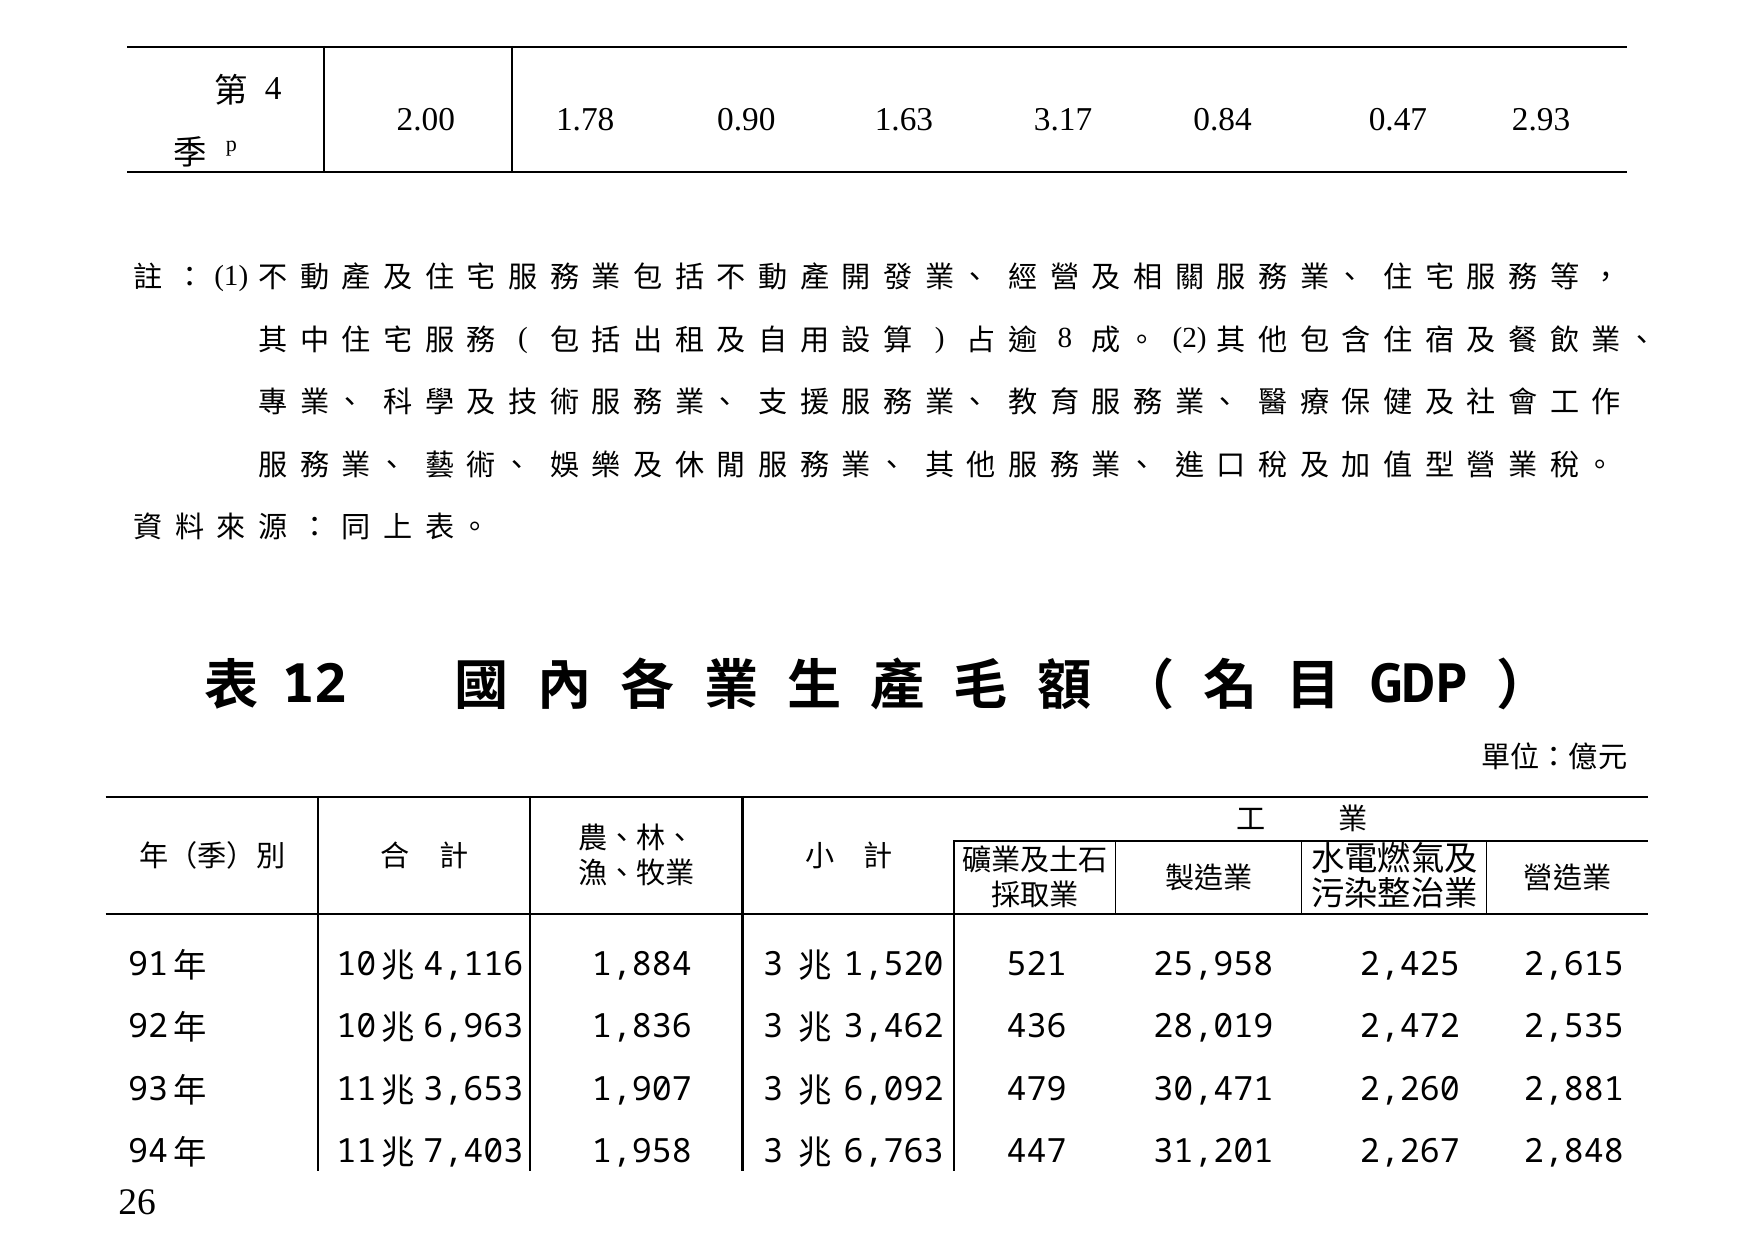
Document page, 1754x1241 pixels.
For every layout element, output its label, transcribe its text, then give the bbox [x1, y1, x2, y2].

table_cell 436 [955, 983, 1115, 1046]
table_cell 28,019 [1115, 983, 1302, 1046]
table_cell 3兆1,520 [744, 915, 953, 983]
table_cell 31,201 [1115, 1108, 1302, 1171]
subtitle 表12 國內各業生產毛額（名目GDP） [127, 608, 1627, 733]
text 資料來源：同上表。 [127, 483, 1627, 546]
table_cell 0.90 [671, 48, 830, 171]
table_header 合 計 [319, 798, 529, 913]
table_cell 11兆3,653 [319, 1046, 529, 1108]
table_cell 91年 [106, 915, 317, 983]
table_cell 10兆6,963 [319, 983, 529, 1046]
table_cell 3兆6,092 [744, 1046, 953, 1108]
table_cell 0.47 [1308, 48, 1484, 171]
text 單位：億元 [127, 733, 1627, 776]
table_header 工 業 [954, 798, 1648, 840]
table_cell 2.93 [1484, 48, 1627, 171]
table_cell 1,836 [531, 983, 741, 1046]
table_cell 2,848 [1487, 1108, 1648, 1171]
table_header 小 計 [744, 798, 954, 913]
table_cell 3兆6,763 [744, 1108, 953, 1171]
table_cell 479 [955, 1046, 1115, 1108]
table_cell 1,884 [531, 915, 741, 983]
table_cell 1.78 [513, 48, 671, 171]
table_header 年（季）別 [106, 798, 317, 913]
table_cell 2,472 [1302, 983, 1487, 1046]
table_cell 0.84 [1149, 48, 1308, 171]
table_cell 3兆3,462 [744, 983, 953, 1046]
table_cell 30,471 [1115, 1046, 1302, 1108]
table_cell 94年 [106, 1108, 317, 1171]
table_cell 1,907 [531, 1046, 741, 1108]
table_cell 25,958 [1115, 915, 1302, 983]
table_cell 2.00 [325, 48, 511, 171]
table_cell 製造業 [1116, 842, 1301, 913]
table_cell 礦業及土石採取業 [955, 842, 1115, 913]
table_cell 1.63 [830, 48, 990, 171]
table_cell 2,535 [1487, 983, 1648, 1046]
table_cell 93年 [106, 1046, 317, 1108]
table_cell 3.17 [990, 48, 1149, 171]
table_cell 11兆7,403 [319, 1108, 529, 1171]
table_cell 第4季p [127, 48, 323, 171]
table_cell 2,267 [1302, 1108, 1487, 1171]
table_cell 92年 [106, 983, 317, 1046]
table_cell 10兆4,116 [319, 915, 529, 983]
table_cell 2,425 [1302, 915, 1487, 983]
table_cell 521 [955, 915, 1115, 983]
table_header 農、林、 漁、牧業 [531, 798, 741, 913]
table_cell 水電燃氣及污染整治業 [1302, 842, 1486, 913]
table_cell 447 [955, 1108, 1115, 1171]
table_cell 營造業 [1487, 842, 1648, 913]
text 註：(1)不動產及住宅服務業包括不動產開發業、經營及相關服務業、住宅服務等，其中住宅服務(包括出租及自用設算)占逾8成。(2)其他包含住宿及餐飲業、專業、科學及技術服務業、支援服務業、教育服務業、醫療保健及社會工作服務業、藝術、娛樂及休閒服務業、其他服務業、進口稅及加值型營業稅。 [127, 233, 1627, 483]
table_cell 2,260 [1302, 1046, 1487, 1108]
table_cell 2,881 [1487, 1046, 1648, 1108]
table_cell 2,615 [1487, 915, 1648, 983]
table_cell 1,958 [531, 1108, 741, 1171]
